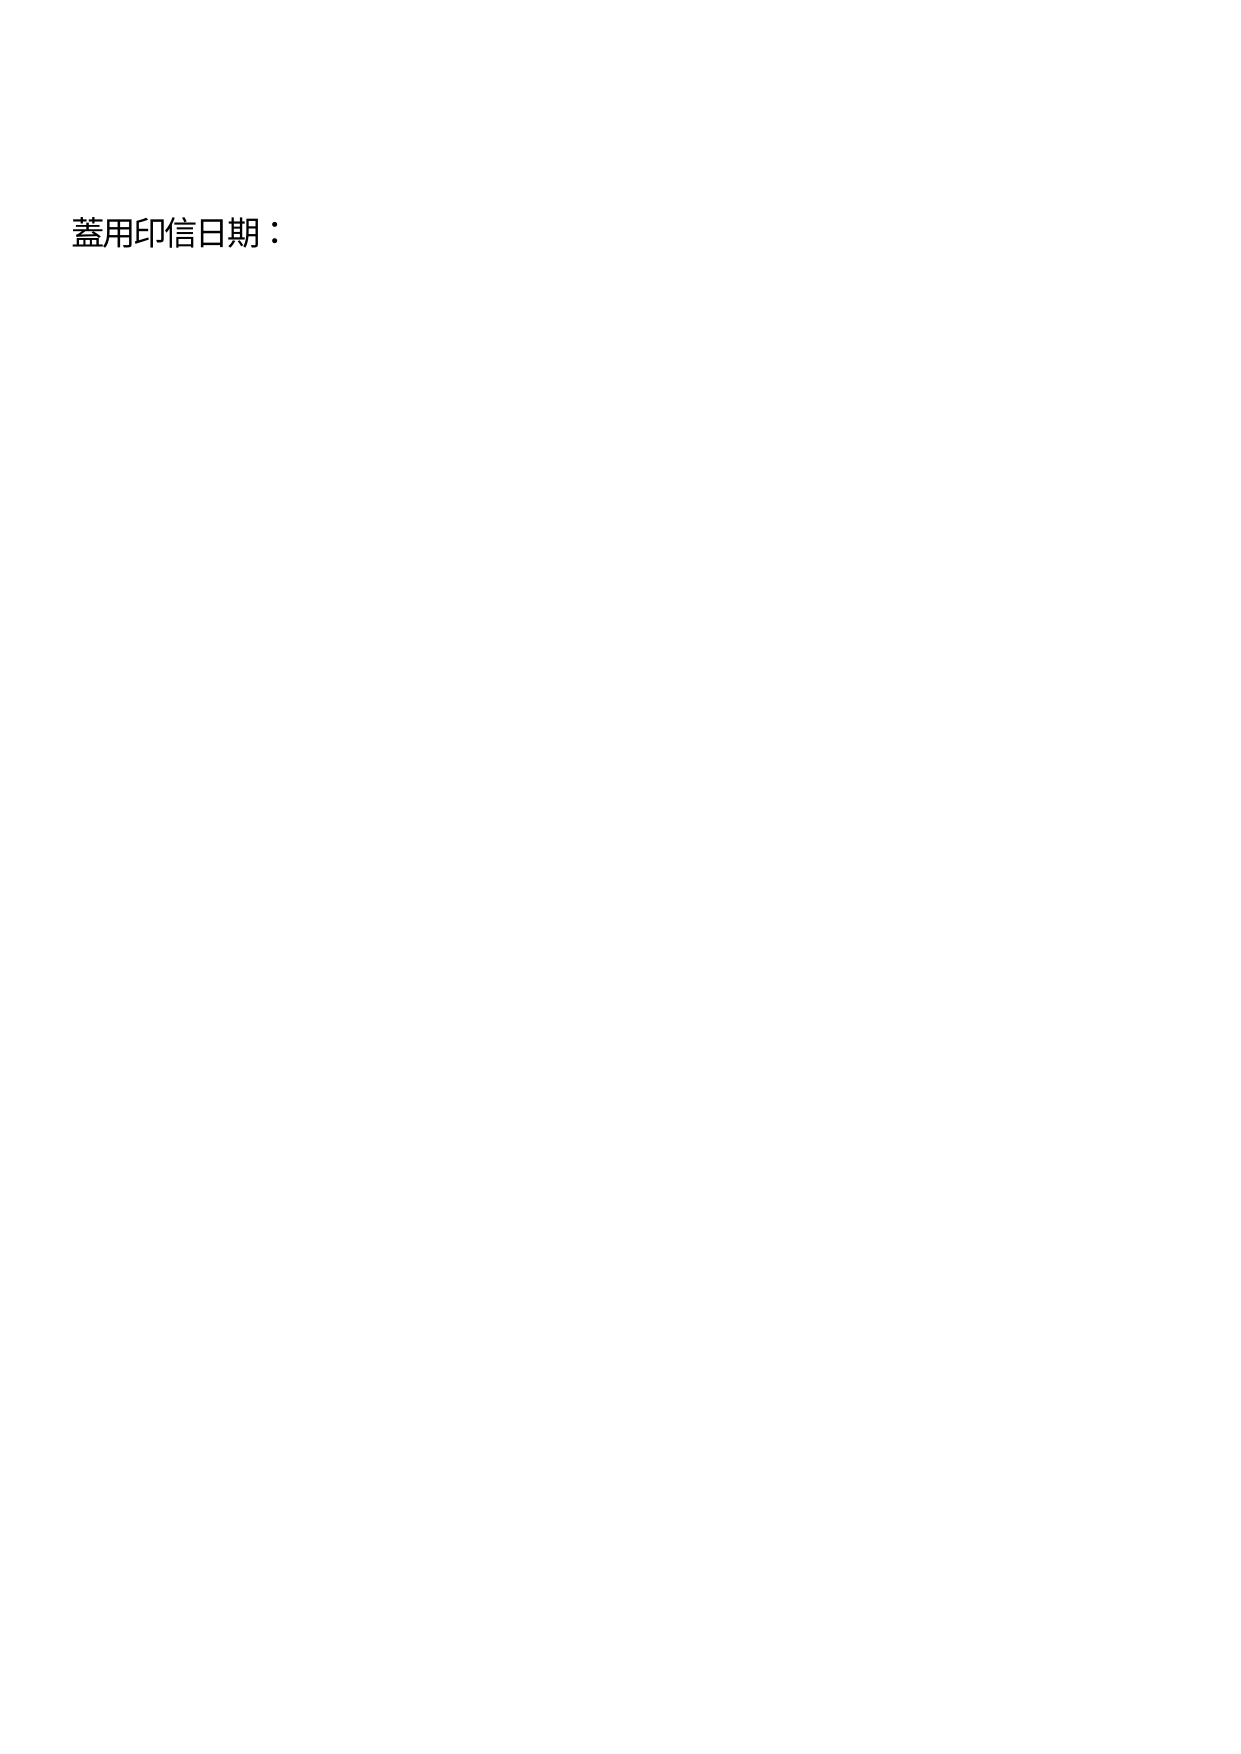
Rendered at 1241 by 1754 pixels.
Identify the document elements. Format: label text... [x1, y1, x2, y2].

text 蓋用印信日期： [71, 189, 1156, 252]
